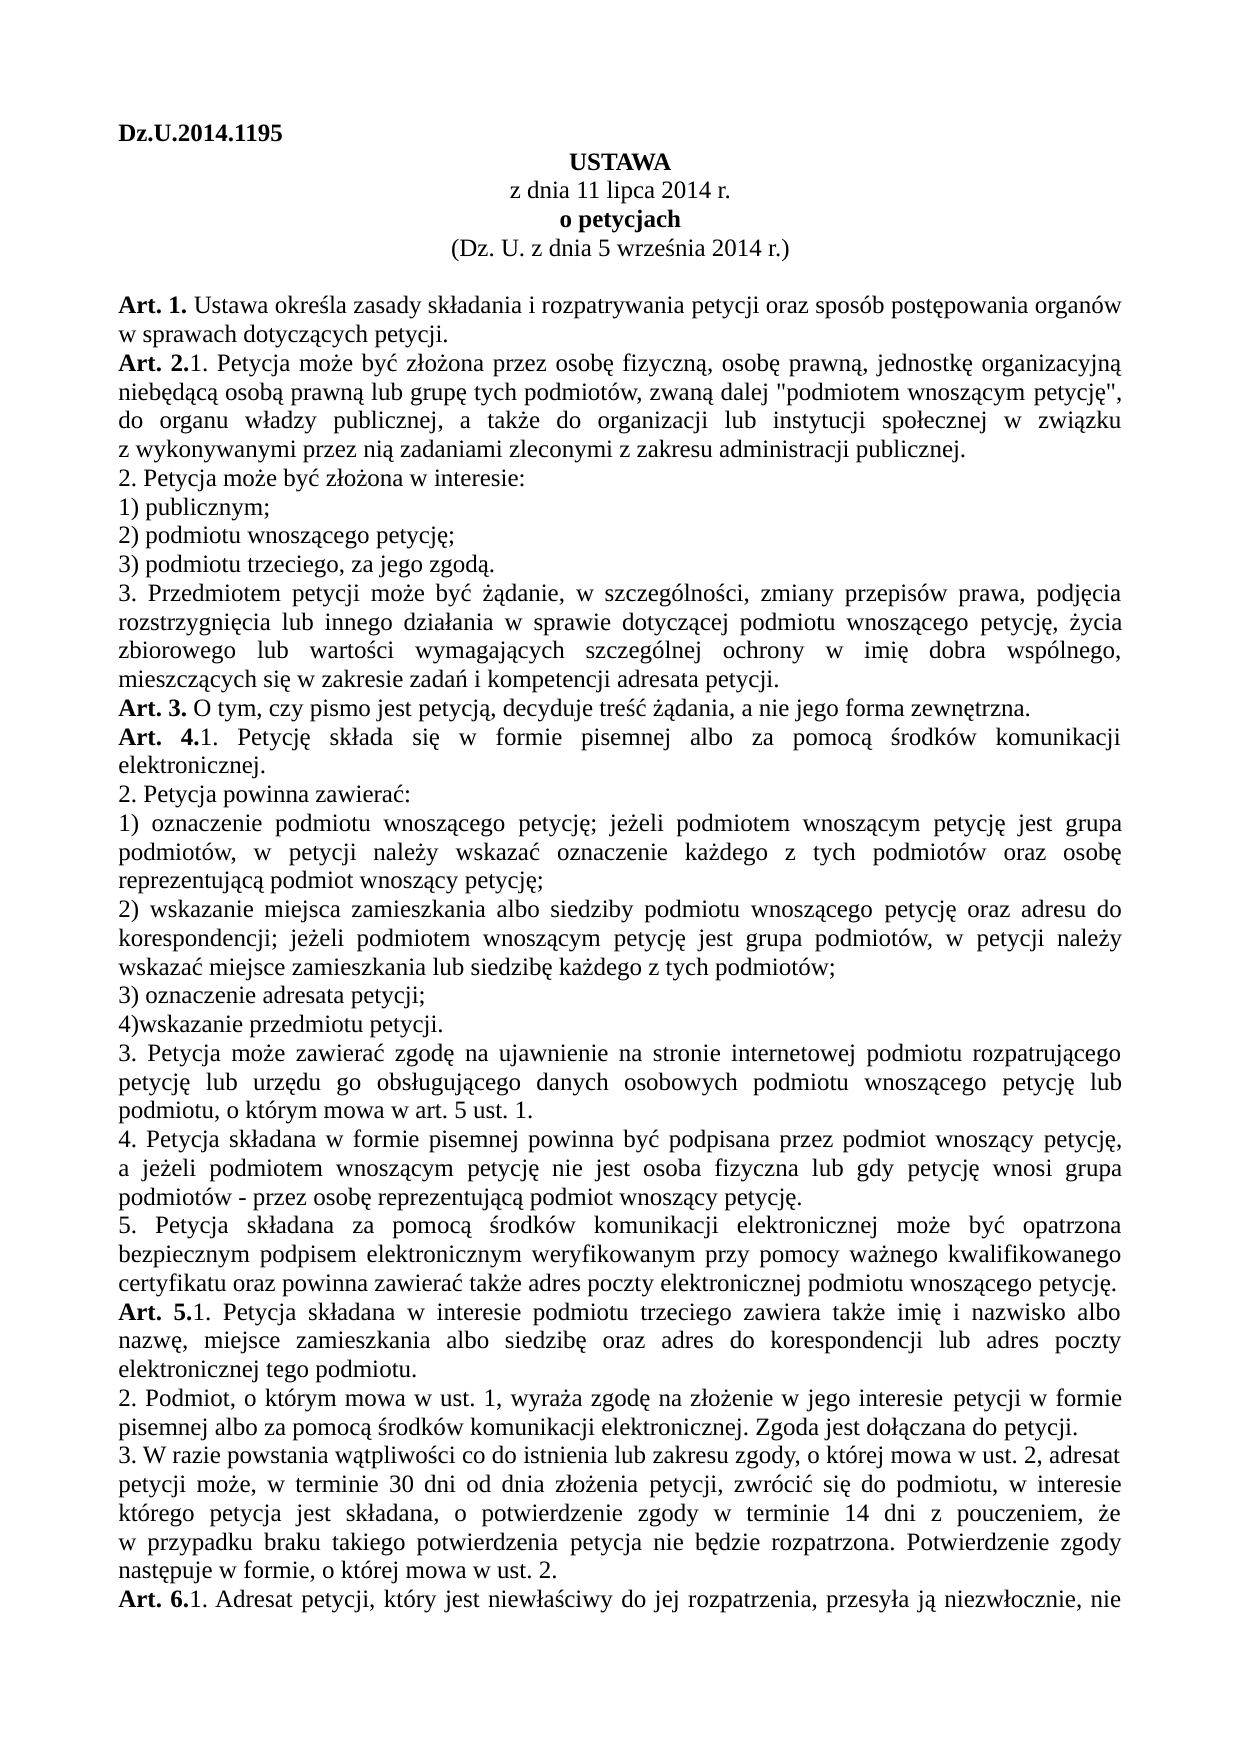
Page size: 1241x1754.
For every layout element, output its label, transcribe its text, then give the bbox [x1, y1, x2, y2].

text USTAWA [118, 147, 1122, 176]
text 3. Petycja może zawierać zgodę na ujawnienie na stronie internetowej podmiotu rozpatrującego petycję lub urzędu go obsługującego danych osobowych podmiotu wnoszącego petycję lub podmiotu, o którym mowa w art. 5 ust. 1. [118, 1038, 1122, 1124]
text z dnia 11 lipca 2014 r. [118, 176, 1122, 204]
text 3) podmiotu trzeciego, za jego zgodą. [118, 549, 1122, 578]
text Art. 5.1. Petycja składana w interesie podmiotu trzeciego zawiera także imię i nazwisko albo nazwę, miejsce zamieszkania albo siedzibę oraz adres do korespondencji lub adres poczty elektronicznej tego podmiotu. [118, 1297, 1122, 1383]
text 4)wskazanie przedmiotu petycji. [118, 1009, 1122, 1038]
text 3) oznaczenie adresata petycji; [118, 981, 1122, 1009]
text 1) oznaczenie podmiotu wnoszącego petycję; jeżeli podmiotem wnoszącym petycję jest grupa podmiotów, w petycji należy wskazać oznaczenie każdego z tych podmiotów oraz osobę reprezentującą podmiot wnoszący petycję; [118, 808, 1122, 894]
text Art. 3. O tym, czy pismo jest petycją, decyduje treść żądania, a nie jego forma zewnętrzna. [118, 693, 1122, 722]
text 2. Podmiot, o którym mowa w ust. 1, wyraża zgodę na złożenie w jego interesie petycji w formie pisemnej albo za pomocą środków komunikacji elektronicznej. Zgoda jest dołączana do petycji. [118, 1383, 1122, 1441]
text 2. Petycja powinna zawierać: [118, 779, 1122, 808]
text 4. Petycja składana w formie pisemnej powinna być podpisana przez podmiot wnoszący petycję, a jeżeli podmiotem wnoszącym petycję nie jest osoba fizyczna lub gdy petycję wnosi grupa podmiotów - przez osobę reprezentującą podmiot wnoszący petycję. [118, 1124, 1122, 1211]
text Dz.U.2014.1195 [118, 118, 1122, 147]
text 2. Petycja może być złożona w interesie: [118, 463, 1122, 492]
text 2) wskazanie miejsca zamieszkania albo siedziby podmiotu wnoszącego petycję oraz adresu do korespondencji; jeżeli podmiotem wnoszącym petycję jest grupa podmiotów, w petycji należy wskazać miejsce zamieszkania lub siedzibę każdego z tych podmiotów; [118, 894, 1122, 981]
text 2) podmiotu wnoszącego petycję; [118, 521, 1122, 549]
text o petycjach [118, 204, 1122, 233]
text Art. 4.1. Petycję składa się w formie pisemnej albo za pomocą środków komunikacji elektronicznej. [118, 722, 1122, 779]
text Art. 2.1. Petycja może być złożona przez osobę fizyczną, osobę prawną, jednostkę organizacyjną niebędącą osobą prawną lub grupę tych podmiotów, zwaną dalej "podmiotem wnoszącym petycję", do organu władzy publicznej, a także do organizacji lub instytucji społecznej w związku z wykonywanymi przez nią zadaniami zleconymi z zakresu administracji publicznej. [118, 348, 1122, 463]
text Art. 6.1. Adresat petycji, który jest niewłaściwy do jej rozpatrzenia, przesyła ją niezwłocznie, nie [118, 1584, 1122, 1613]
text 5. Petycja składana za pomocą środków komunikacji elektronicznej może być opatrzona bezpiecznym podpisem elektronicznym weryfikowanym przy pomocy ważnego kwalifikowanego certyfikatu oraz powinna zawierać także adres poczty elektronicznej podmiotu wnoszącego petycję. [118, 1211, 1122, 1297]
text 3. Przedmiotem petycji może być żądanie, w szczególności, zmiany przepisów prawa, podjęcia rozstrzygnięcia lub innego działania w sprawie dotyczącej podmiotu wnoszącego petycję, życia zbiorowego lub wartości wymagających szczególnej ochrony w imię dobra wspólnego, mieszczących się w zakresie zadań i kompetencji adresata petycji. [118, 578, 1122, 693]
text 1) publicznym; [118, 492, 1122, 521]
text 3. W razie powstania wątpliwości co do istnienia lub zakresu zgody, o której mowa w ust. 2, adresat petycji może, w terminie 30 dni od dnia złożenia petycji, zwrócić się do podmiotu, w interesie którego petycja jest składana, o potwierdzenie zgody w terminie 14 dni z pouczeniem, że w przypadku braku takiego potwierdzenia petycja nie będzie rozpatrzona. Potwierdzenie zgody następuje w formie, o której mowa w ust. 2. [118, 1441, 1122, 1584]
text (Dz. U. z dnia 5 września 2014 r.) [118, 233, 1122, 262]
text Art. 1. Ustawa określa zasady składania i rozpatrywania petycji oraz sposób postępowania organów w sprawach dotyczących petycji. [118, 291, 1122, 348]
